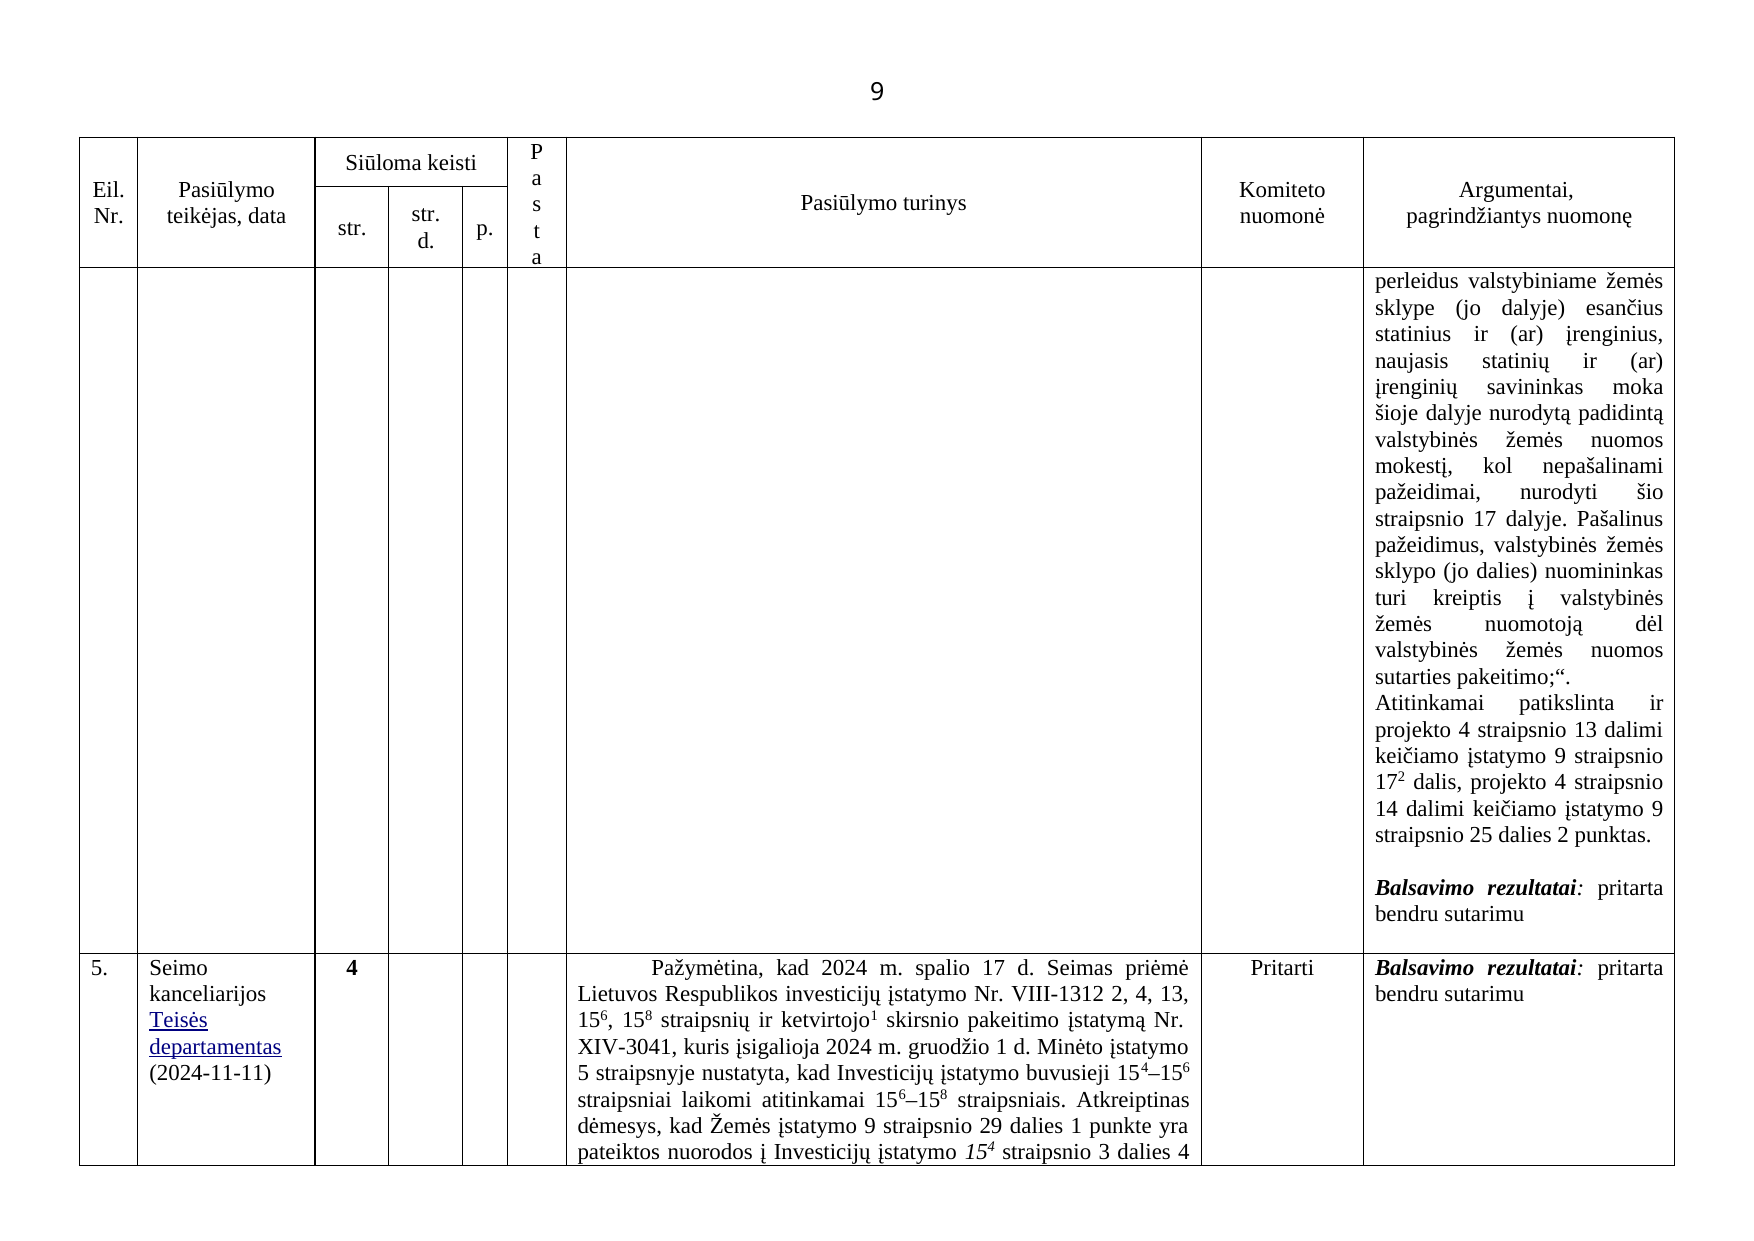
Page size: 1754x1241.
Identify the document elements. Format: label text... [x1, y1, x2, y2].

table_cell str. d. [389, 187, 462, 267]
table_cell [567, 268, 1201, 953]
table_cell perleidus valstybiniame žemės sklype (jo dalyje) esančius statinius ir (ar) įrenginius, naujasis statinių ir (ar) įrenginių savininkas moka šioje dalyje nurodytą padidintą valstybinės žemės nuomos mokestį, kol nepašalinami pažeidimai, nurodyti šio straipsnio 17 dalyje. Pašalinus pažeidimus, valstybinės žemės sklypo (jo dalies) nuomininkas turi kreiptis į valstybinės žemės nuomotoją dėl valstybinės žemės nuomos sutarties pakeitimo;“. Atitinkamai patikslinta ir projekto 4 straipsnio 13 dalimi keičiamo įstatymo 9 straipsnio 172 dalis, projekto 4 straipsnio 14 dalimi keičiamo įstatymo 9 straipsnio 25 dalies 2 punktas. Balsavimo rezultatai: pritarta bendru sutarimu [1364, 268, 1674, 953]
table_header Argumentai, pagrindžiantys nuomonę [1364, 138, 1674, 267]
table_header Komiteto nuomonė [1202, 138, 1363, 267]
table_cell [1202, 268, 1363, 953]
table_cell [80, 268, 137, 953]
table_cell Pažymėtina, kad 2024 m. spalio 17 d. Seimas priėmė Lietuvos Respublikos investicijų įstatymo Nr. VIII-1312 2, 4, 13, 156, 158 straipsnių ir ketvirtojo1 skirsnio pakeitimo įstatymą Nr. XIV-3041, kuris įsigalioja 2024 m. gruodžio 1 d. Minėto įstatymo 5 straipsnyje nustatyta, kad Investicijų įstatymo buvusieji 154–156 straipsniai laikomi atitinkamai 156–158 straipsniais. Atkreiptinas dėmesys, kad Žemės įstatymo 9 straipsnio 29 dalies 1 punkte yra pateiktos nuorodos į Investicijų įstatymo 154 straipsnio 3 dalies 4 [567, 954, 1201, 1165]
table_cell [138, 268, 314, 953]
table_cell [316, 268, 388, 953]
table_cell 5. [80, 954, 137, 1165]
table_cell [508, 954, 566, 1165]
table_cell Seimo kanceliarijos Teisės departamentas (2024-11-11) [138, 954, 314, 1165]
table_cell [389, 268, 462, 953]
table_cell [508, 268, 566, 953]
table_cell [463, 268, 507, 953]
table_cell p. [463, 187, 507, 267]
table_header Pasiūlymo teikėjas, data [138, 138, 314, 267]
table_header Pasiūlymo turinys [567, 138, 1201, 267]
table_cell Pritarti [1202, 954, 1363, 1165]
table_cell str. [316, 187, 388, 267]
table_header Pastabos [508, 138, 566, 267]
table_cell [389, 954, 462, 1165]
table_cell [463, 954, 507, 1165]
table_cell 4 [316, 954, 388, 1165]
table_cell Balsavimo rezultatai: pritarta bendru sutarimu [1364, 954, 1674, 1165]
table_header Eil. Nr. [80, 138, 137, 267]
table_header Siūloma keisti [316, 138, 507, 186]
